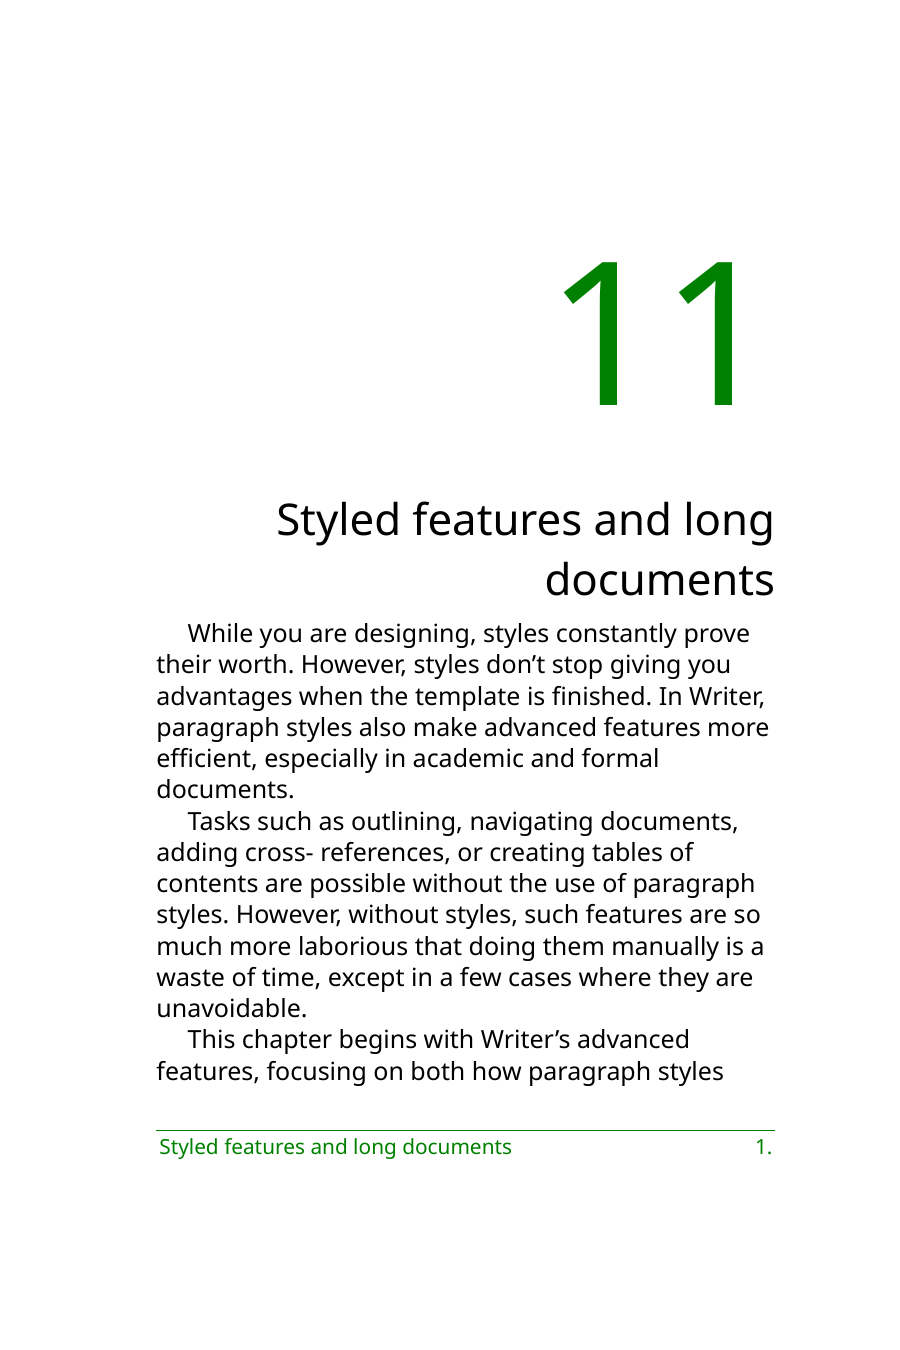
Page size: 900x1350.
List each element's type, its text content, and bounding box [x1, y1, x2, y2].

text This chapter begins with Writer’s advanced features, focusing on both how paragraph styles [156, 1024, 775, 1086]
subtitle Styled features and long documents [156, 489, 775, 608]
text While you are designing, styles constantly prove their worth. However, styles don’t stop giving you advantages when the template is finished. In Writer, paragraph styles also make advanced features more efficient, especially in academic and formal documents. [156, 618, 775, 805]
text 11 [156, 192, 775, 464]
text Tasks such as outlining, navigating documents, adding cross- references, or creating tables of contents are possible without the use of paragraph styles. However, without styles, such features are so much more laborious that doing them manually is a waste of time, except in a few cases where they are unavoidable. [156, 805, 775, 1024]
